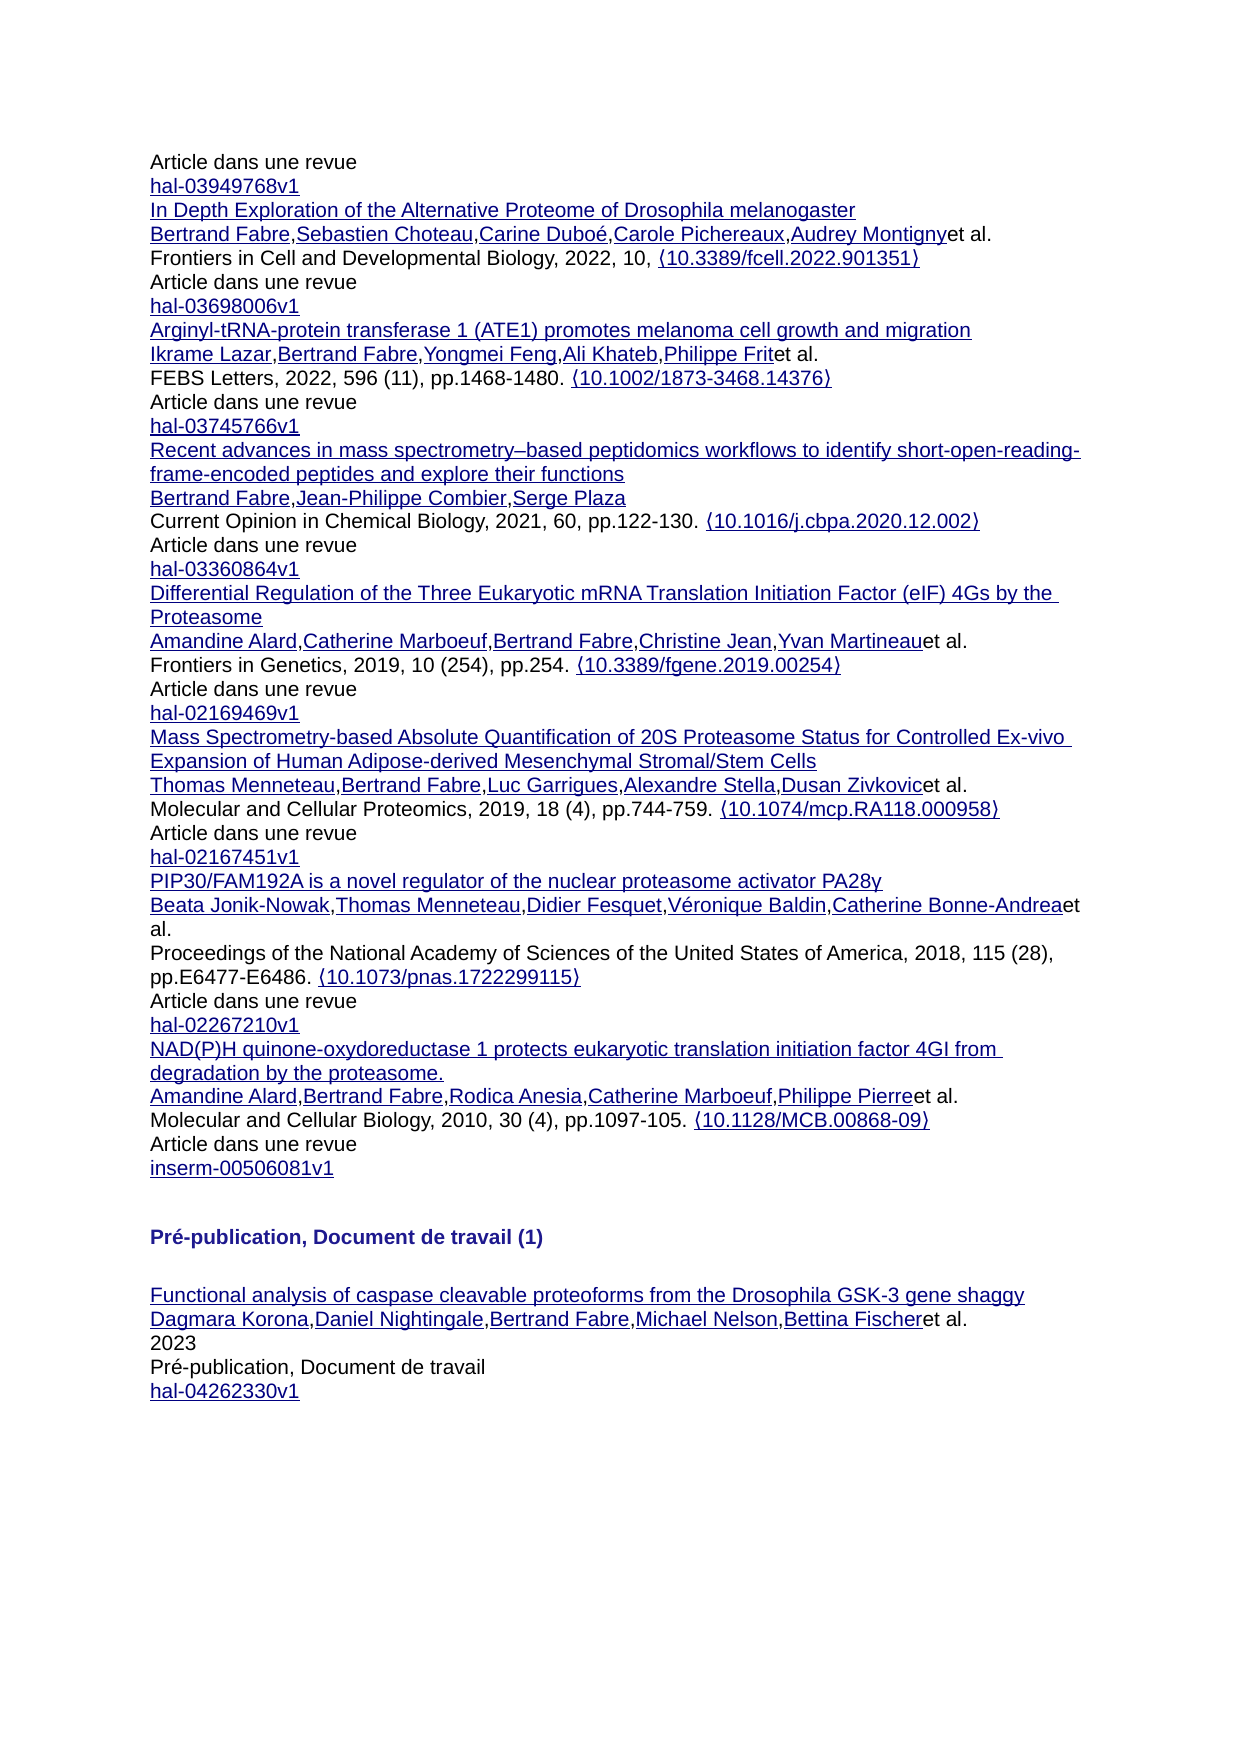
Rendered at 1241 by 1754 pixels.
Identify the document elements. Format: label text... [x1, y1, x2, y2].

table_cell Recent advances in mass spectrometry–based peptidomics workflows to identify short-open-reading-frame-encoded peptides and explore their functions Bertrand Fabre,Jean-Philippe Combier,Serge Plaza Current Opinion in Chemical Biology, 2021, 60, pp.122-130. ⟨10.1016/j.cbpa.2020.12.002⟩ Article dans une revue hal-03360864v1 [150, 438, 1090, 581]
table_cell Article dans une revue hal-03949768v1 [150, 150, 1090, 198]
table_cell PIP30/FAM192A is a novel regulator of the nuclear proteasome activator PA28γ Beata Jonik-Nowak,Thomas Menneteau,Didier Fesquet,Véronique Baldin,Catherine Bonne-Andreaet al. Proceedings of the National Academy of Sciences of the United States of America, 2018, 115 (28), pp.E6477-E6486. ⟨10.1073/pnas.1722299115⟩ Article dans une revue hal-02267210v1 [150, 869, 1090, 1036]
table_cell Mass Spectrometry-based Absolute Quantification of 20S Proteasome Status for Controlled Ex-vivo Expansion of Human Adipose-derived Mesenchymal Stromal/Stem Cells Thomas Menneteau,Bertrand Fabre,Luc Garrigues,Alexandre Stella,Dusan Zivkovicet al. Molecular and Cellular Proteomics, 2019, 18 (4), pp.744-759. ⟨10.1074/mcp.RA118.000958⟩ Article dans une revue hal-02167451v1 [150, 725, 1090, 869]
table_header Functional analysis of caspase cleavable proteoforms from the Drosophila GSK-3 gene shaggy Dagmara Korona,Daniel Nightingale,Bertrand Fabre,Michael Nelson,Bettina Fischeret al. 2023 Pré-publication, Document de travail hal-04262330v1 [150, 1283, 1090, 1403]
table_cell Arginyl‐tRNA‐protein transferase 1 (ATE1) promotes melanoma cell growth and migration Ikrame Lazar,Bertrand Fabre,Yongmei Feng,Ali Khateb,Philippe Fritet al. FEBS Letters, 2022, 596 (11), pp.1468-1480. ⟨10.1002/1873-3468.14376⟩ Article dans une revue hal-03745766v1 [150, 318, 1090, 437]
table_cell In Depth Exploration of the Alternative Proteome of Drosophila melanogaster Bertrand Fabre,Sebastien Choteau,Carine Duboé,Carole Pichereaux,Audrey Montignyet al. Frontiers in Cell and Developmental Biology, 2022, 10, ⟨10.3389/fcell.2022.901351⟩ Article dans une revue hal-03698006v1 [150, 198, 1090, 318]
table_cell NAD(P)H quinone-oxydoreductase 1 protects eukaryotic translation initiation factor 4GI from degradation by the proteasome. Amandine Alard,Bertrand Fabre,Rodica Anesia,Catherine Marboeuf,Philippe Pierreet al. Molecular and Cellular Biology, 2010, 30 (4), pp.1097-105. ⟨10.1128/MCB.00868-09⟩ Article dans une revue inserm-00506081v1 [150, 1036, 1090, 1180]
table_cell Differential Regulation of the Three Eukaryotic mRNA Translation Initiation Factor (eIF) 4Gs by the Proteasome Amandine Alard,Catherine Marboeuf,Bertrand Fabre,Christine Jean,Yvan Martineauet al. Frontiers in Genetics, 2019, 10 (254), pp.254. ⟨10.3389/fgene.2019.00254⟩ Article dans une revue hal-02169469v1 [150, 581, 1090, 725]
subtitle Pré-publication, Document de travail (1) [150, 1225, 1090, 1249]
